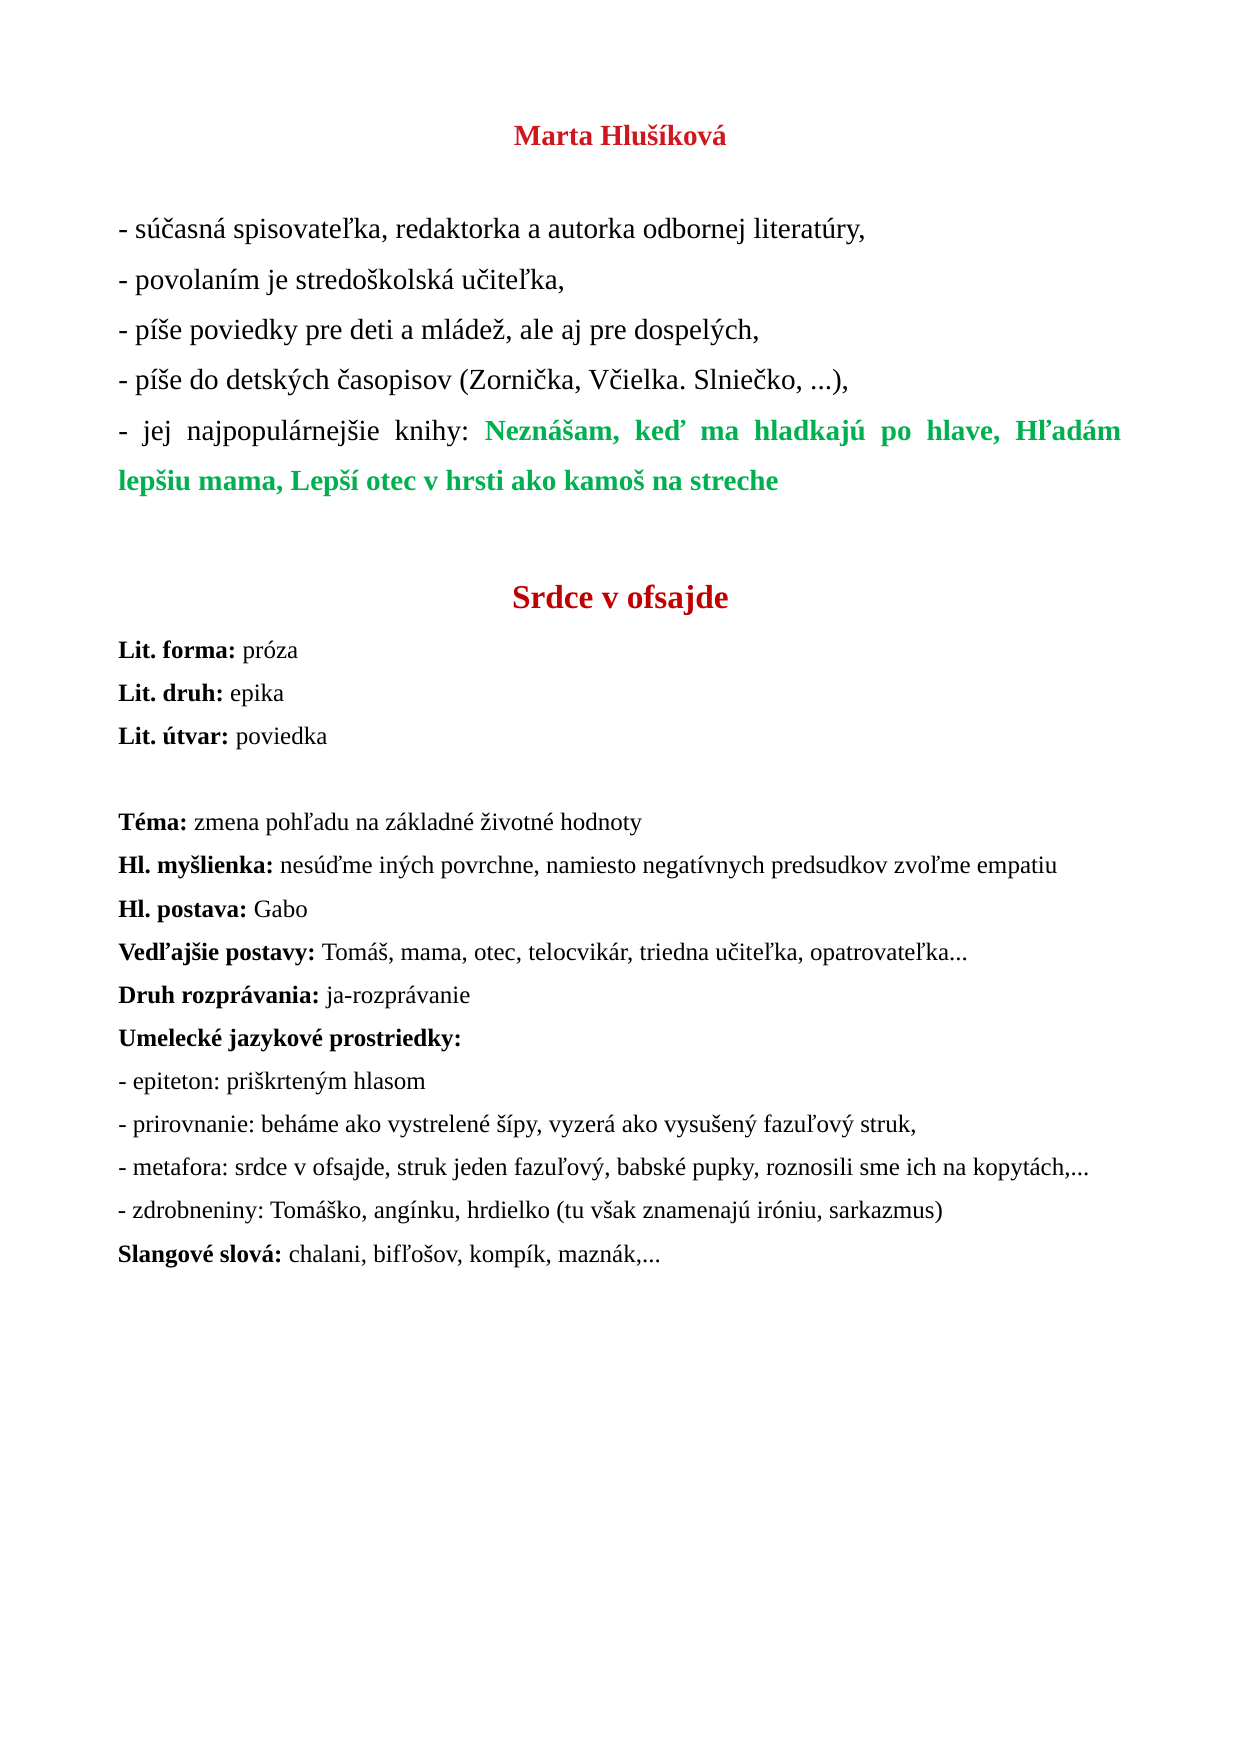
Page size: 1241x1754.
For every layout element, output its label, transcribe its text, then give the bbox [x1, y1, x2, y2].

text Marta Hlušíková [118, 118, 1122, 152]
text - súčasná spisovateľka, redaktorka a autorka odbornej literatúry, [118, 212, 1122, 245]
text Lit. útvar: poviedka [118, 721, 1122, 750]
text - epiteton: priškrteným hlasom [81, 1066, 1122, 1095]
text - metafora: srdce v ofsajde, struk jeden fazuľový, babské pupky, roznosili sme ich na kopytách,... [117, 1152, 1122, 1181]
text - píše do detských časopisov (Zornička, Včielka. Slniečko, ...), [118, 362, 1122, 396]
text - prirovnanie: beháme ako vystrelené šípy, vyzerá ako vysušený fazuľový struk, [117, 1109, 1122, 1138]
text Vedľajšie postavy: Tomáš, mama, otec, telocvikár, triedna učiteľka, opatrovateľka... [118, 937, 1122, 966]
text - povolaním je stredoškolská učiteľka, [118, 262, 1122, 295]
text - jej najpopulárnejšie knihy: Neznášam, keď ma hladkajú po hlave, Hľadám lepšiu mama, Lepší otec v hrsti ako kamoš na streche [118, 413, 1122, 497]
text Lit. forma: próza [118, 635, 1122, 664]
text Umelecké jazykové prostriedky: [118, 1023, 1122, 1052]
text Téma: zmena pohľadu na základné životné hodnoty [118, 807, 1122, 836]
text Slangové slová: chalani, bifľošov, kompík, maznák,... [81, 1239, 1122, 1267]
text Srdce v ofsajde [118, 577, 1122, 616]
text Hl. myšlienka: nesúďme iných povrchne, namiesto negatívnych predsudkov zvoľme empatiu [118, 851, 1122, 879]
text - zdrobneniny: Tomáško, angínku, hrdielko (tu však znamenajú iróniu, sarkazmus) [81, 1196, 1122, 1224]
text Lit. druh: epika [118, 678, 1122, 707]
text - píše poviedky pre deti a mládež, ale aj pre dospelých, [118, 312, 1122, 346]
text Hl. postava: Gabo [118, 894, 1122, 922]
text Druh rozprávania: ja-rozprávanie [118, 980, 1122, 1009]
